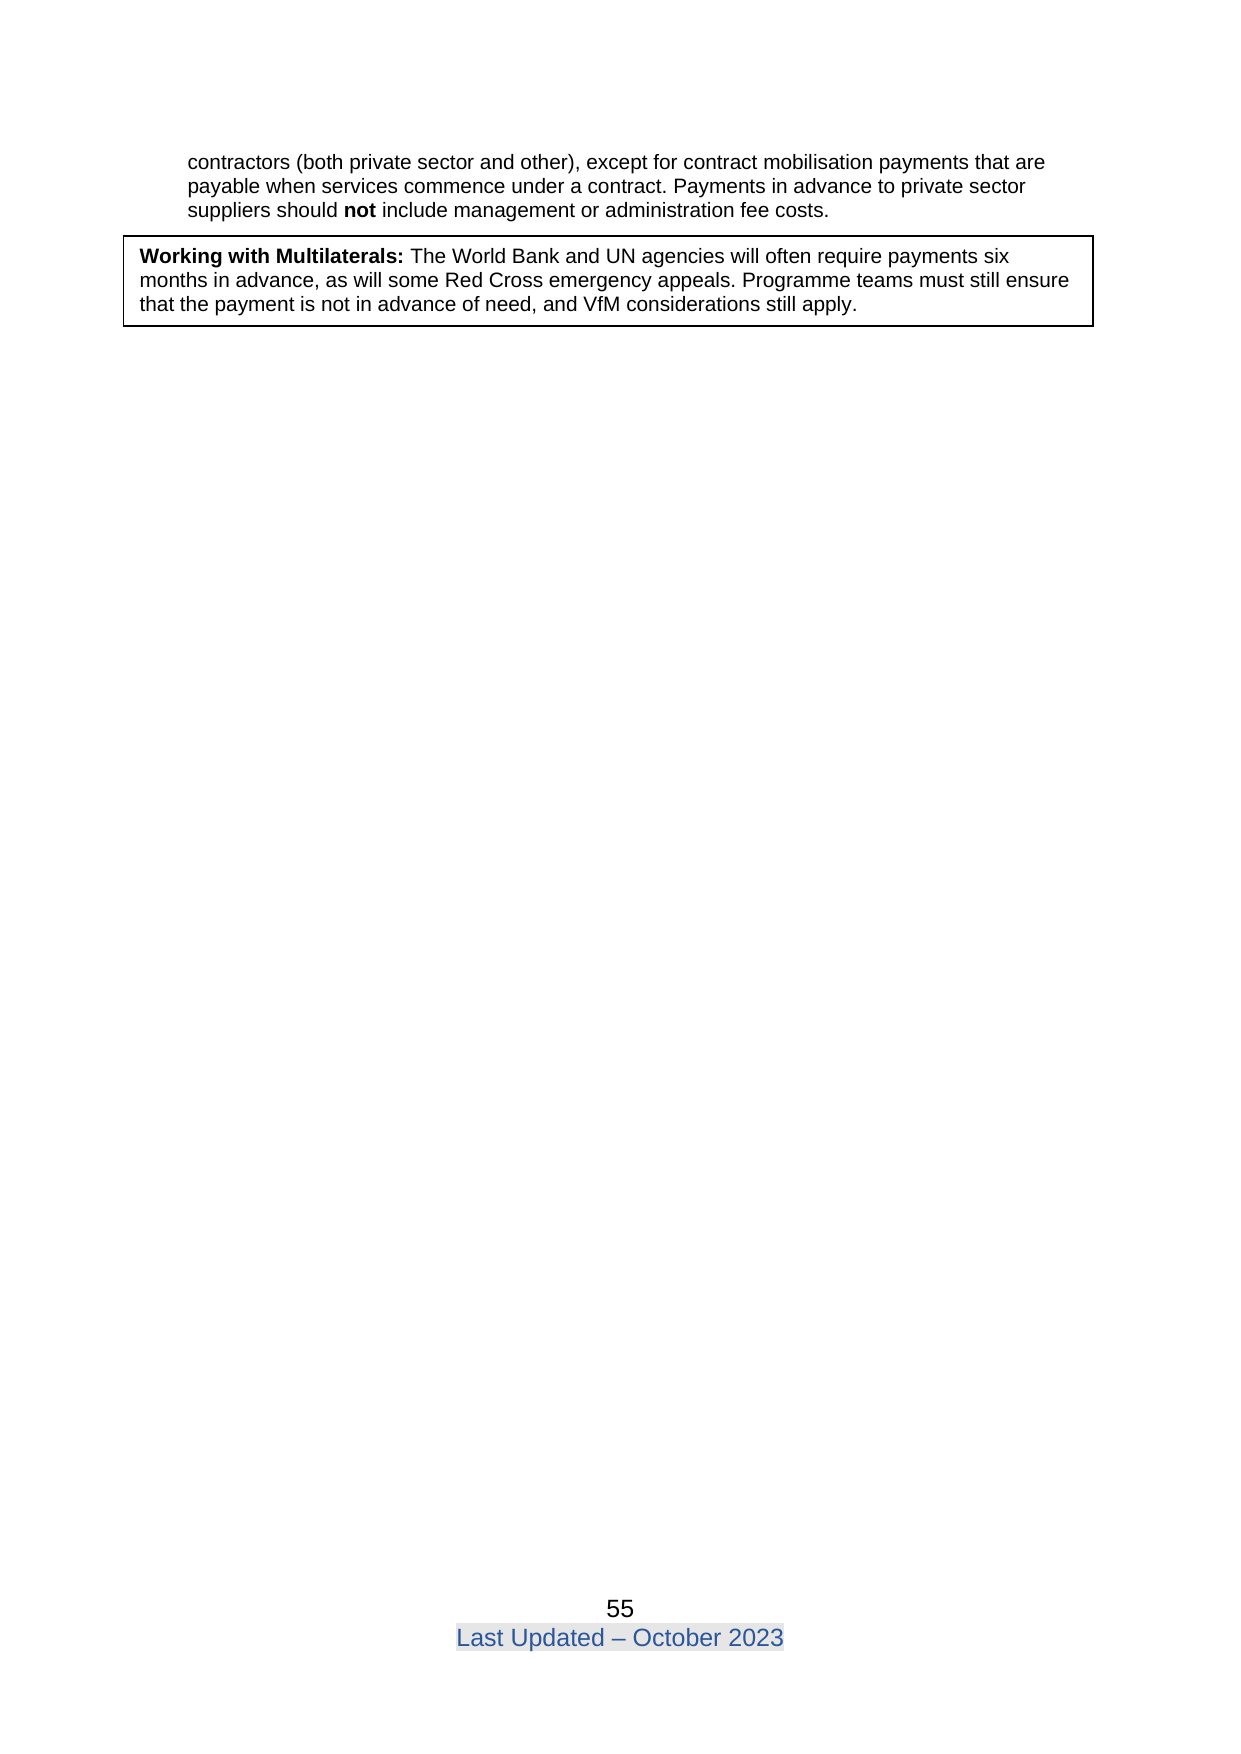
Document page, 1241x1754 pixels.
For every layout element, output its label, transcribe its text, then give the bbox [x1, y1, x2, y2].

text Working with Multilaterals: The World Bank and UN agencies will often require payments six months in advance, as will some Red Cross emergency appeals. Programme teams must still ensure that the payment is not in advance of need, and VfM considerations still apply. [139, 244, 1077, 316]
text contractors (both private sector and other), except for contract mobilisation payments that are payable when services commence under a contract. Payments in advance to private sector suppliers should not include management or administration fee costs. [187, 150, 1053, 222]
